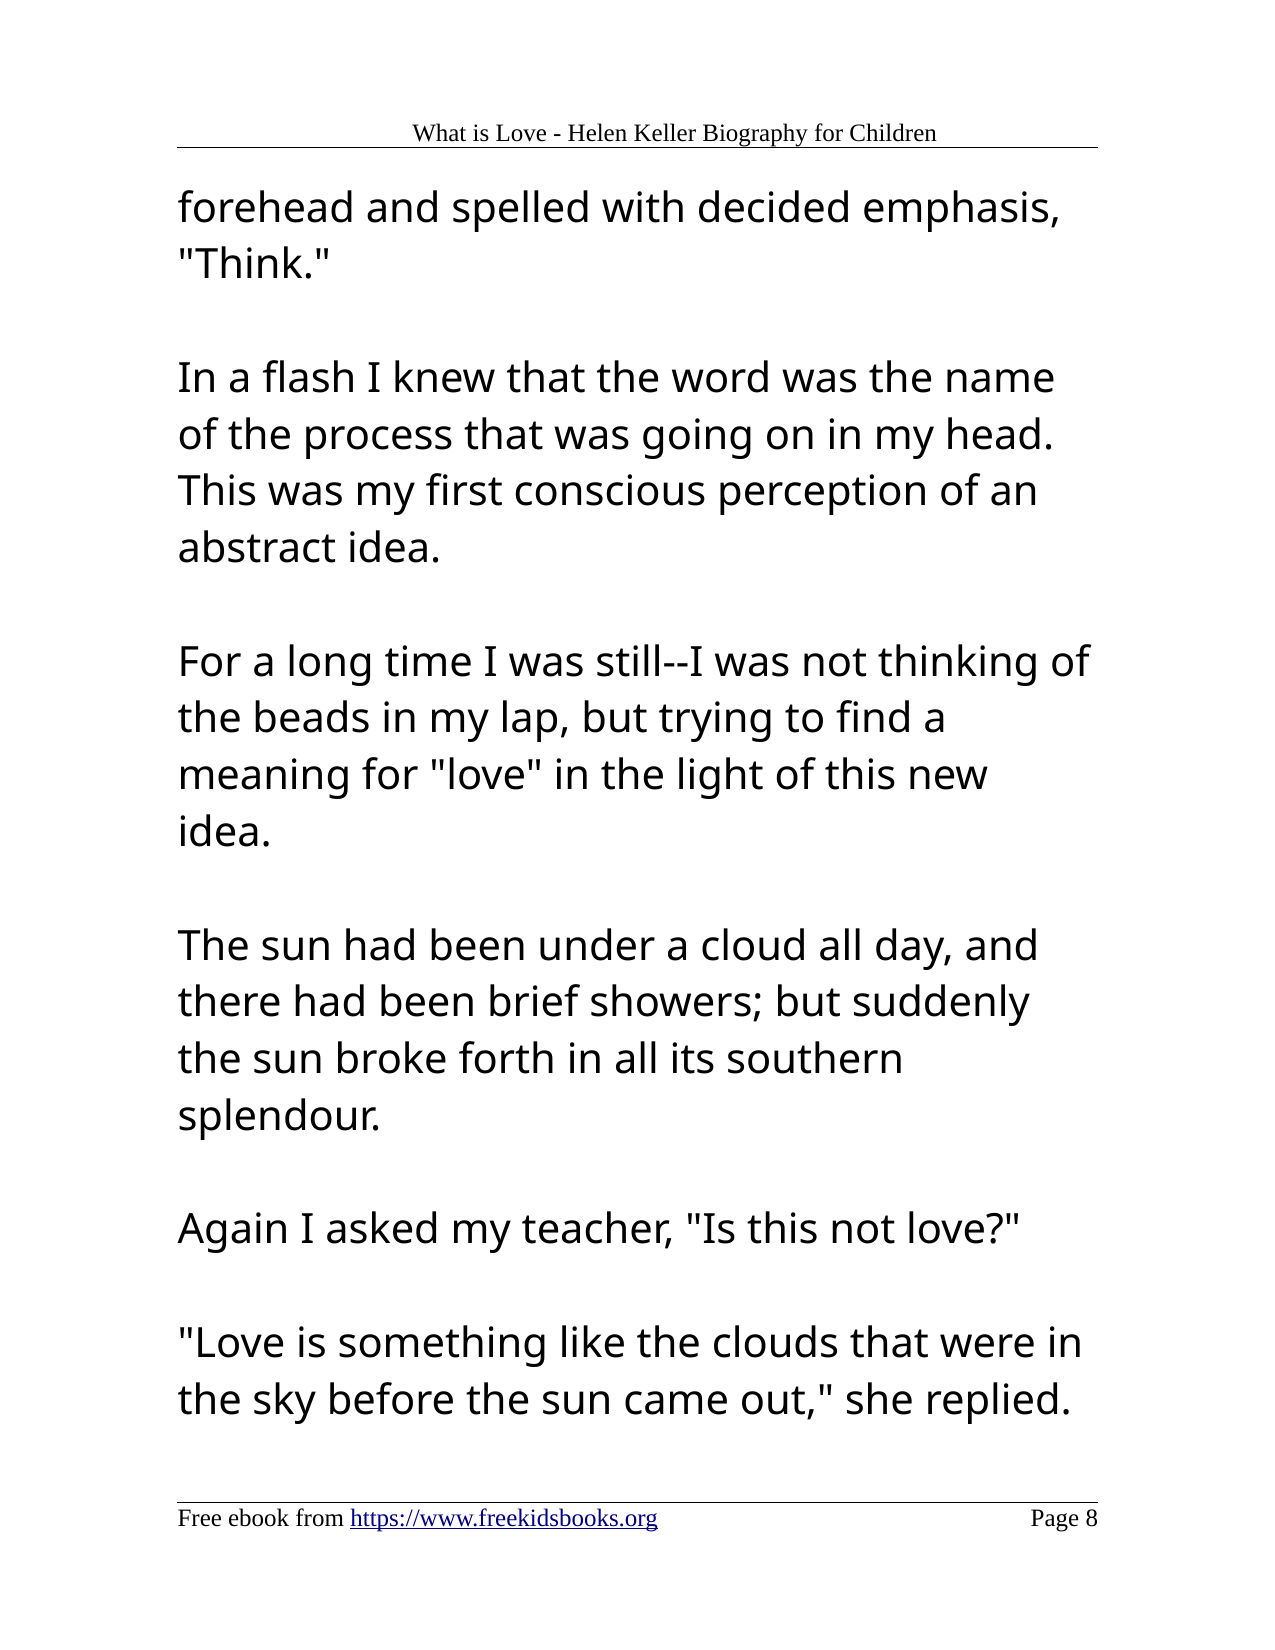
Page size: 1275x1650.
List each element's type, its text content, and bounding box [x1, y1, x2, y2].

text In a flash I knew that the word was the name of the process that was going on in my head. This was my first conscious perception of an abstract idea. [177, 348, 1098, 575]
text idea. [177, 802, 1098, 859]
text "Love is something like the clouds that were in the sky before the sun came out," she replied. [177, 1313, 1098, 1426]
text forehead and spelled with decided emphasis, "Think." [177, 177, 1098, 291]
text For a long time I was still--I was not thinking of the beads in my lap, but trying to find a meaning for "love" in the light of this new [177, 632, 1098, 802]
text Again I asked my teacher, "Is this not love?" [177, 1199, 1098, 1256]
text The sun had been under a cloud all day, and there had been brief showers; but suddenly the sun broke forth in all its southern splendour. [177, 915, 1098, 1142]
